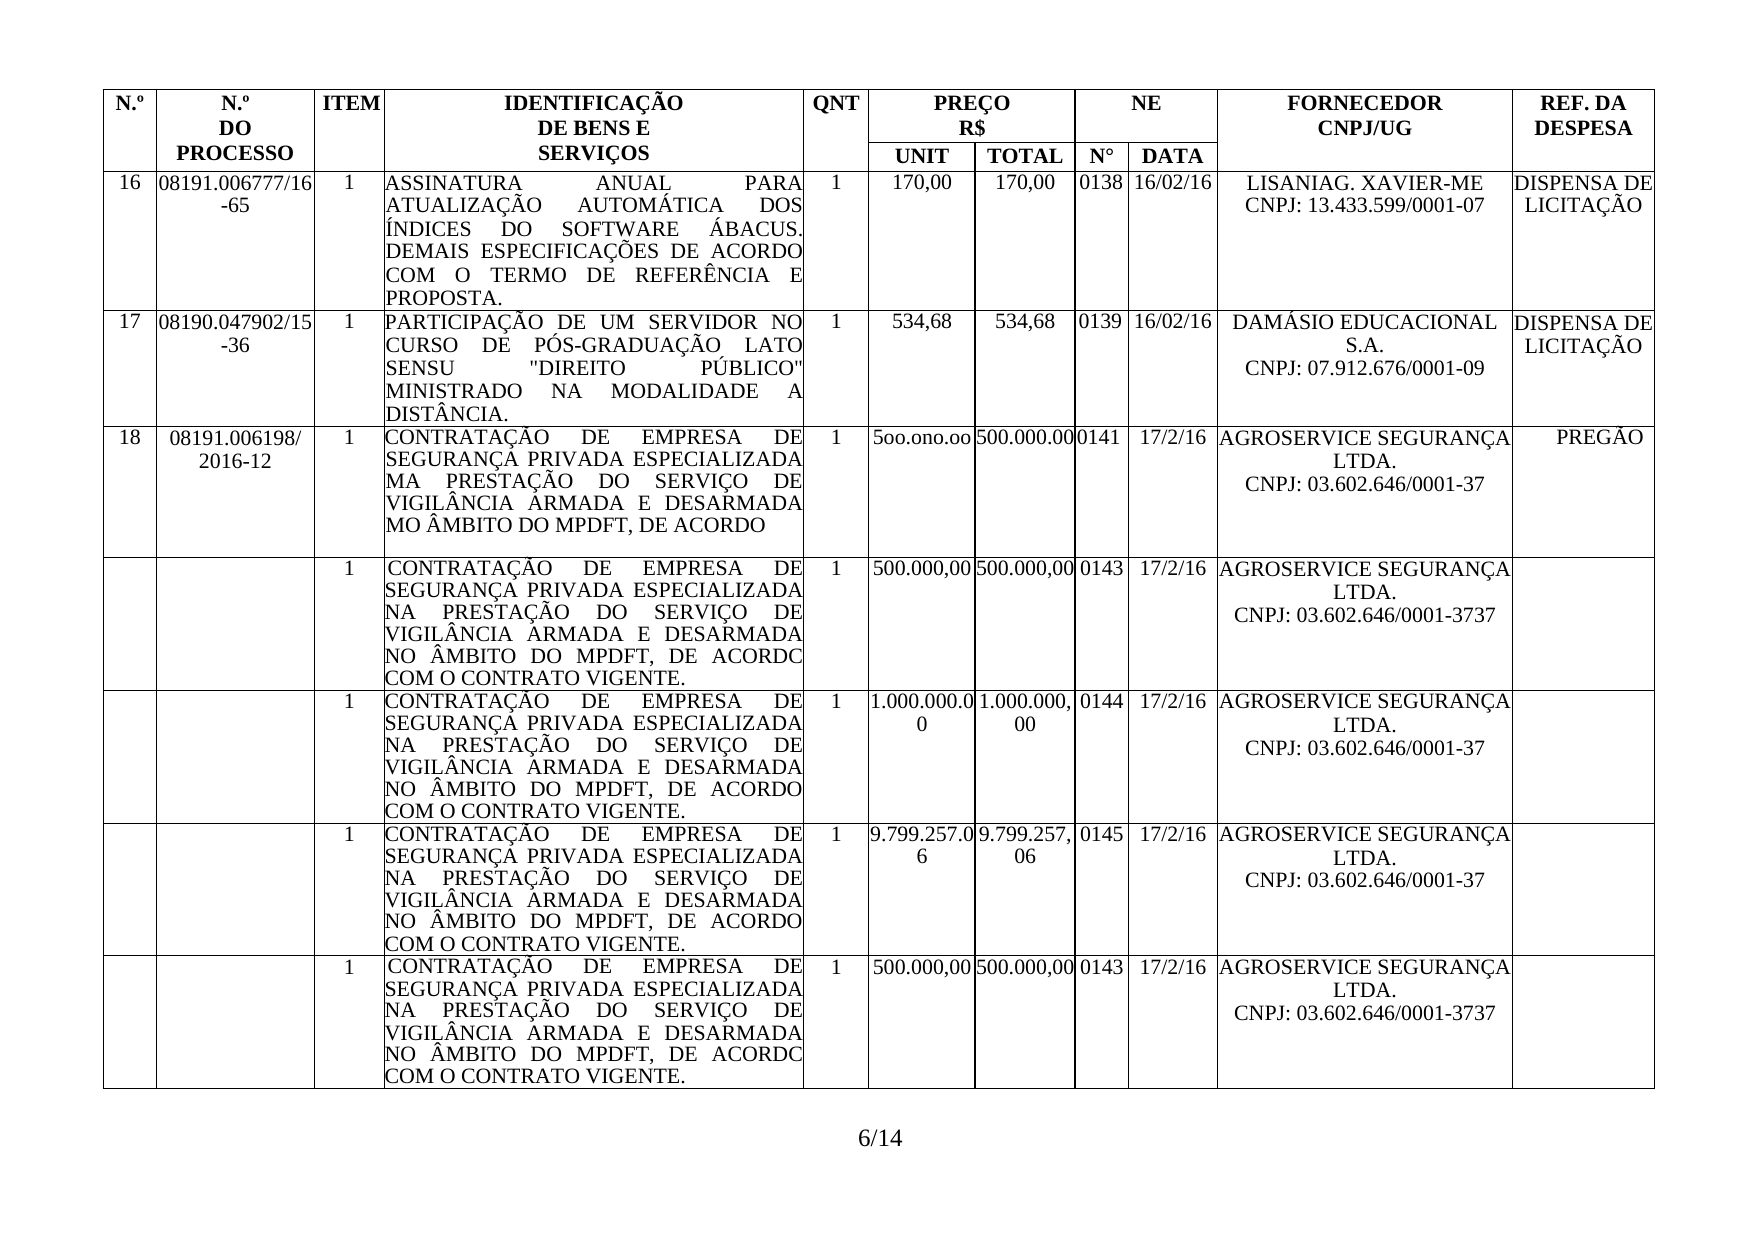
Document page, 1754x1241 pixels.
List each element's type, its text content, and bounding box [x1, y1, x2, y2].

table_cell 534,68 [976, 311, 1074, 426]
table_cell 17/2/16 [1129, 691, 1217, 822]
table_header FORNECEDOR CNPJ/UG [1218, 90, 1512, 171]
table_cell DISPENSA DE LICITAÇÃO [1513, 311, 1654, 426]
table_cell 1 [804, 427, 868, 557]
table_cell 500.000,00 [869, 558, 974, 689]
table_cell 0143 [1076, 558, 1128, 689]
table_cell [104, 691, 156, 822]
table_header REF. DA DESPESA [1513, 90, 1654, 171]
table_cell 1 [315, 172, 384, 310]
table_cell 0138 [1076, 172, 1128, 310]
table_cell TOTAL [976, 143, 1074, 171]
table_cell 1 [315, 956, 384, 1088]
table_cell DATA [1129, 143, 1217, 171]
table_cell [104, 558, 156, 689]
table_cell CONTRATAÇÃO DE EMPRESA DE SEGURANÇA PRIVADA ESPECIALIZADA NA PRESTAÇÃO DO SERVIÇO DE VIGILÂNCIA ARMADA E DESARMADA NO ÂMBITO DO MPDFT, DE ACORDO COM O CONTRATO VIGENTE. [385, 691, 803, 822]
table_cell 16/02/16 [1129, 311, 1217, 426]
table_header QNT [804, 90, 868, 171]
table_cell 1 [315, 558, 384, 689]
table_cell 534,68 [869, 311, 974, 426]
table_cell ASSINATURA ANUAL PARA ATUALIZAÇÃO AUTOMÁTICA DOS ÍNDICES DO SOFTWARE ÁBACUS. DEMAIS ESPECIFICAÇÕES DE ACORDO COM O TERMO DE REFERÊNCIA E PROPOSTA. [385, 172, 803, 310]
table_cell 1 [315, 427, 384, 557]
table_cell AGROSERVICE SEGURANÇA LTDA. CNPJ: 03.602.646/0001-3737 [1218, 956, 1512, 1088]
table_cell 0143 [1076, 956, 1128, 1088]
table_cell [104, 824, 156, 955]
table_cell LISANIAG. XAVIER-ME CNPJ: 13.433.599/0001-07 [1218, 172, 1512, 310]
table_header N.º [104, 90, 156, 171]
table_header IDENTIFICAÇÃO DE BENS E SERVIÇOS [385, 90, 803, 171]
table_cell 5oo.ono.oo [869, 427, 974, 557]
table_header PREÇO R$ [869, 90, 1074, 142]
table_cell 08191.006198/ 2016-12 [157, 427, 314, 557]
table_cell 17/2/16 [1129, 956, 1217, 1088]
table_cell [1513, 691, 1654, 822]
table_cell 1 [804, 311, 868, 426]
table_cell UNIT [869, 143, 974, 171]
table_cell 16/02/16 [1129, 172, 1217, 310]
table_cell [157, 956, 314, 1088]
table_cell 1 [804, 956, 868, 1088]
table_cell [157, 824, 314, 955]
table_cell 1 [804, 824, 868, 955]
table_cell [1513, 956, 1654, 1088]
table_cell AGROSERVICE SEGURANÇA LTDA. CNPJ: 03.602.646/0001-37 [1218, 691, 1512, 822]
table_cell AGROSERVICE SEGURANÇA LTDA. CNPJ: 03.602.646/0001-3737 [1218, 558, 1512, 689]
table_cell 500.000.00 [976, 427, 1074, 557]
table_cell 1 [804, 172, 868, 310]
table_cell CONTRATAÇÃO DE EMPRESA DE SEGURANÇA PRIVADA ESPECIALIZADA NA PRESTAÇÃO DO SERVIÇO DE VIGILÂNCIA ARMADA E DESARMADA NO ÂMBITO DO MPDFT, DE ACORDO COM O CONTRATO VIGENTE. [385, 824, 803, 955]
table_cell CONTRATAÇÃO DE EMPRESA DE SEGURANÇA PRIVADA ESPECIALIZADA MA PRESTAÇÃO DO SERVIÇO DE VIGILÂNCIA ARMADA E DESARMADA MO ÂMBITO DO MPDFT, DE ACORDO [385, 427, 803, 557]
table_cell 17/2/16 [1129, 427, 1217, 557]
table_cell CONTRATAÇÃO DE EMPRESA DE SEGURANÇA PRIVADA ESPECIALIZADA NA PRESTAÇÃO DO SERVIÇO DE VIGILÂNCIA ARMADA E DESARMADA NO ÂMBITO DO MPDFT, DE ACORDC COM O CONTRATO VIGENTE. [385, 558, 803, 689]
table_cell 17 [104, 311, 156, 426]
table_cell 170,00 [869, 172, 974, 310]
table_cell N° [1076, 143, 1128, 171]
table_cell 08191.006777/16-65 [157, 172, 314, 310]
table_cell DISPENSA DE LICITAÇÃO [1513, 172, 1654, 310]
table_cell 17/2/16 [1129, 824, 1217, 955]
table_cell AGROSERVICE SEGURANÇA LTDA. CNPJ: 03.602.646/0001-37 [1218, 427, 1512, 557]
table_header N.º DO PROCESSO [157, 90, 314, 171]
table_cell 16 [104, 172, 156, 310]
table_cell 170,00 [976, 172, 1074, 310]
table_cell PREGÃO [1513, 427, 1654, 557]
table_cell 500.000,00 [869, 956, 974, 1088]
table_cell 9.799.257.06 [869, 824, 974, 955]
table_cell 1 [315, 691, 384, 822]
table_cell 0141 [1076, 427, 1128, 557]
table_cell 500.000,00 [976, 956, 1074, 1088]
table_cell 08190.047902/15-36 [157, 311, 314, 426]
table_cell 1 [315, 311, 384, 426]
table_cell 1.000.000,00 [976, 691, 1074, 822]
table_cell CONTRATAÇÃO DE EMPRESA DE SEGURANÇA PRIVADA ESPECIALIZADA NA PRESTAÇÃO DO SERVIÇO DE VIGILÂNCIA ARMADA E DESARMADA NO ÂMBITO DO MPDFT, DE ACORDC COM O CONTRATO VIGENTE. [385, 956, 803, 1088]
table_cell [157, 691, 314, 822]
table_cell 9.799.257,06 [976, 824, 1074, 955]
table_cell 1.000.000.00 [869, 691, 974, 822]
table_cell [1513, 824, 1654, 955]
table_cell 1 [804, 558, 868, 689]
table_header NE [1076, 90, 1217, 142]
table_cell 0139 [1076, 311, 1128, 426]
table_cell 0145 [1076, 824, 1128, 955]
table_cell DAMÁSIO EDUCACIONAL S.A. CNPJ: 07.912.676/0001-09 [1218, 311, 1512, 426]
table_cell 1 [315, 824, 384, 955]
table_header ITEM [315, 90, 384, 171]
table_cell [104, 956, 156, 1088]
table_cell 500.000,00 [976, 558, 1074, 689]
table_cell 0144 [1076, 691, 1128, 822]
table_cell 17/2/16 [1129, 558, 1217, 689]
table_cell PARTICIPAÇÃO DE UM SERVIDOR NO CURSO DE PÓS-GRADUAÇÃO LATO SENSU "DIREITO PÚBLICO" MINISTRADO NA MODALIDADE A DISTÂNCIA. [385, 311, 803, 426]
table_cell 1 [804, 691, 868, 822]
table_cell AGROSERVICE SEGURANÇA LTDA. CNPJ: 03.602.646/0001-37 [1218, 824, 1512, 955]
table_cell [157, 558, 314, 689]
table_cell [1513, 558, 1654, 689]
table_cell 18 [104, 427, 156, 557]
